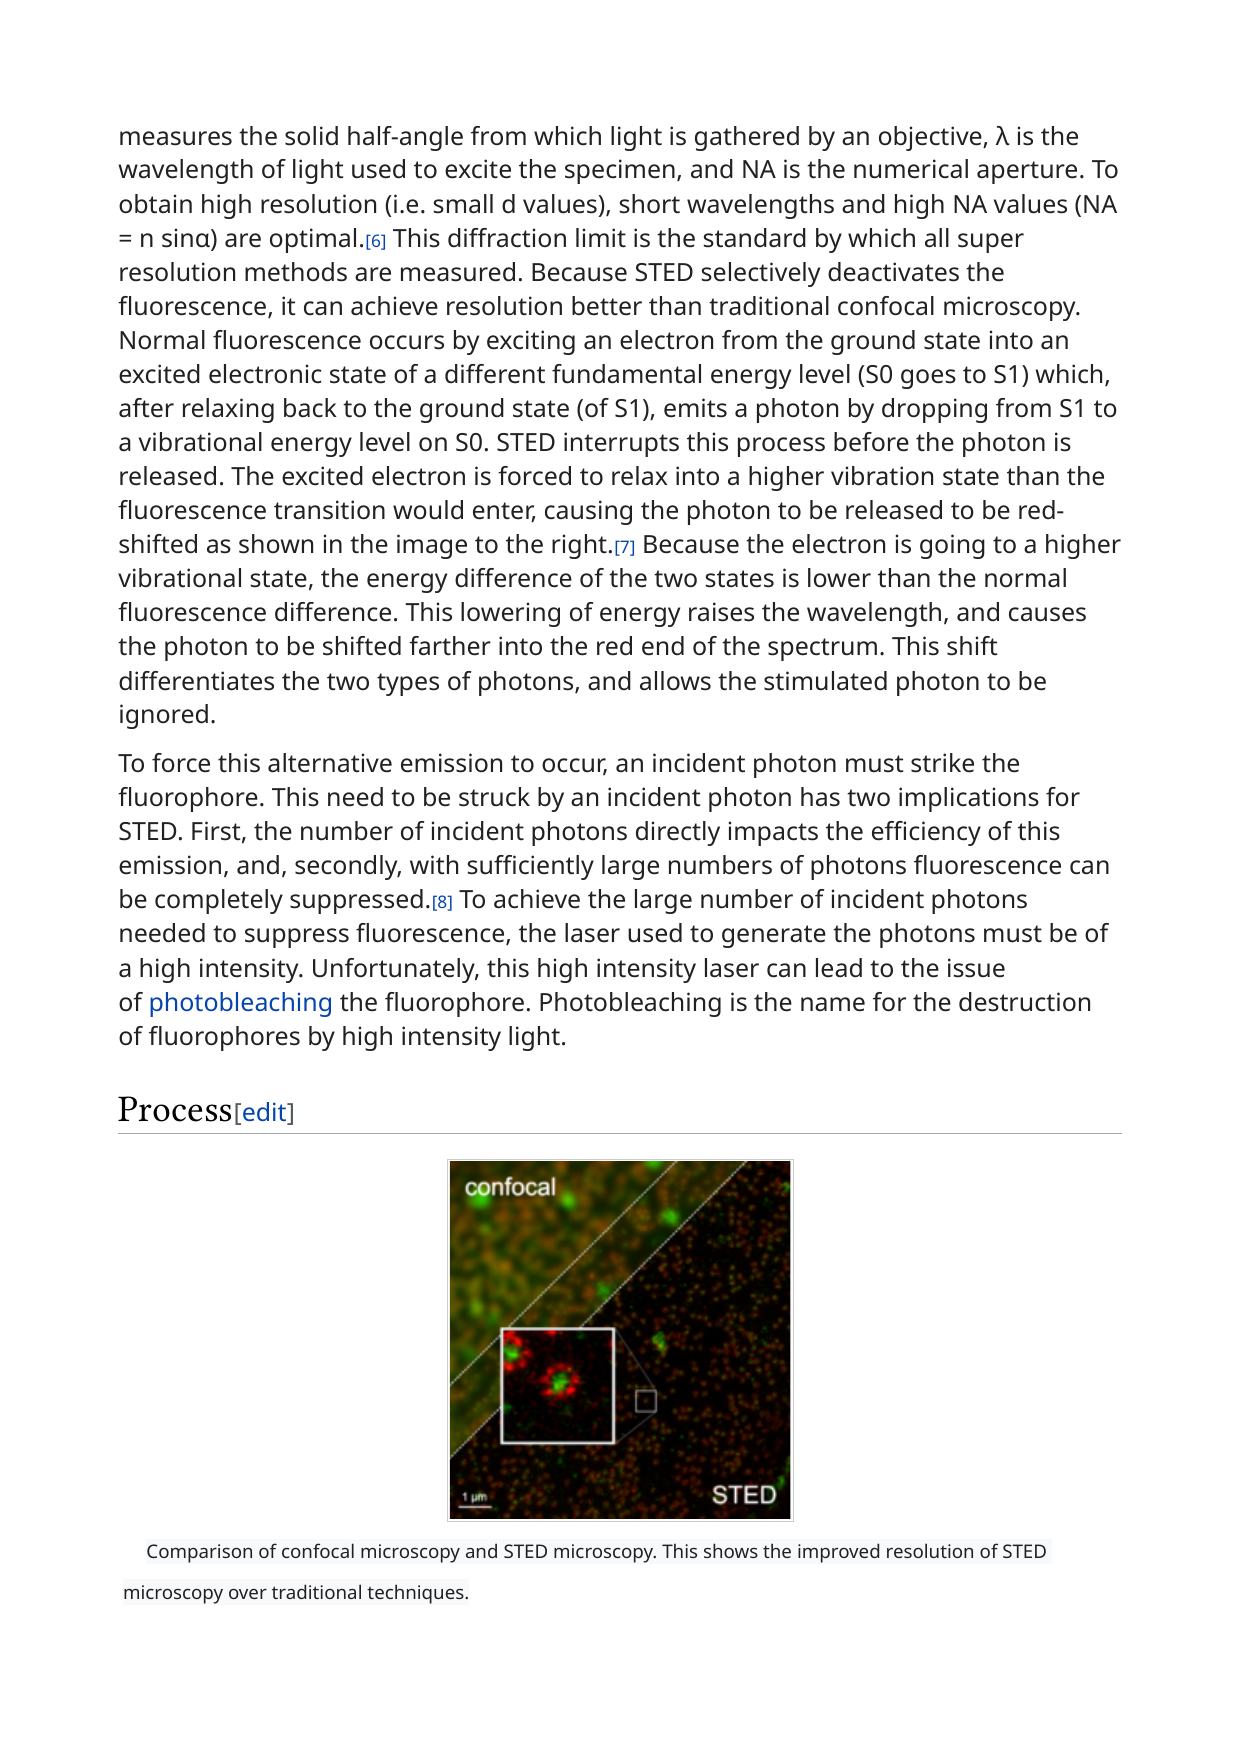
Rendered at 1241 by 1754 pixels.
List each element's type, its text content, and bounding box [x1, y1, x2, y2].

text To force this alternative emission to occur, an incident photon must strike the fluorophore. This need to be struck by an incident photon has two implications for STED. First, the number of incident photons directly impacts the efficiency of this emission, and, secondly, with sufficiently large numbers of photons fluorescence can be completely suppressed.[8] To achieve the large number of incident photons needed to suppress fluorescence, the laser used to generate the photons must be of a high intensity. Unfortunately, this high intensity laser can lead to the issue of photobleaching the fluorophore. Photobleaching is the name for the destruction of fluorophores by high intensity light. [118, 746, 1122, 1052]
text measures the solid half‐angle from which light is gathered by an objective, λ is the wavelength of light used to excite the specimen, and NA is the numerical aperture. To obtain high resolution (i.e. small d values), short wavelengths and high NA values (NA = n sinα) are optimal.[6] This diffraction limit is the standard by which all super resolution methods are measured. Because STED selectively deactivates the fluorescence, it can achieve resolution better than traditional confocal microscopy. Normal fluorescence occurs by exciting an electron from the ground state into an excited electronic state of a different fundamental energy level (S0 goes to S1) which, after relaxing back to the ground state (of S1), emits a photon by dropping from S1 to a vibrational energy level on S0. STED interrupts this process before the photon is released. The excited electron is forced to relax into a higher vibration state than the fluorescence transition would enter, causing the photon to be released to be red-shifted as shown in the image to the right.[7] Because the electron is going to a higher vibrational state, the energy difference of the two states is lower than the normal fluorescence difference. This lowering of energy raises the wavelength, and causes the photon to be shifted farther into the red end of the spectrum. This shift differentiates the two types of photons, and allows the stimulated photon to be ignored. [118, 118, 1122, 731]
picture [449, 1161, 791, 1519]
subtitle Process[edit] [118, 1088, 1122, 1133]
text Comparison of confocal microscopy and STED microscopy. This shows the improved resolution of STED microscopy over traditional techniques. [123, 1538, 1122, 1605]
